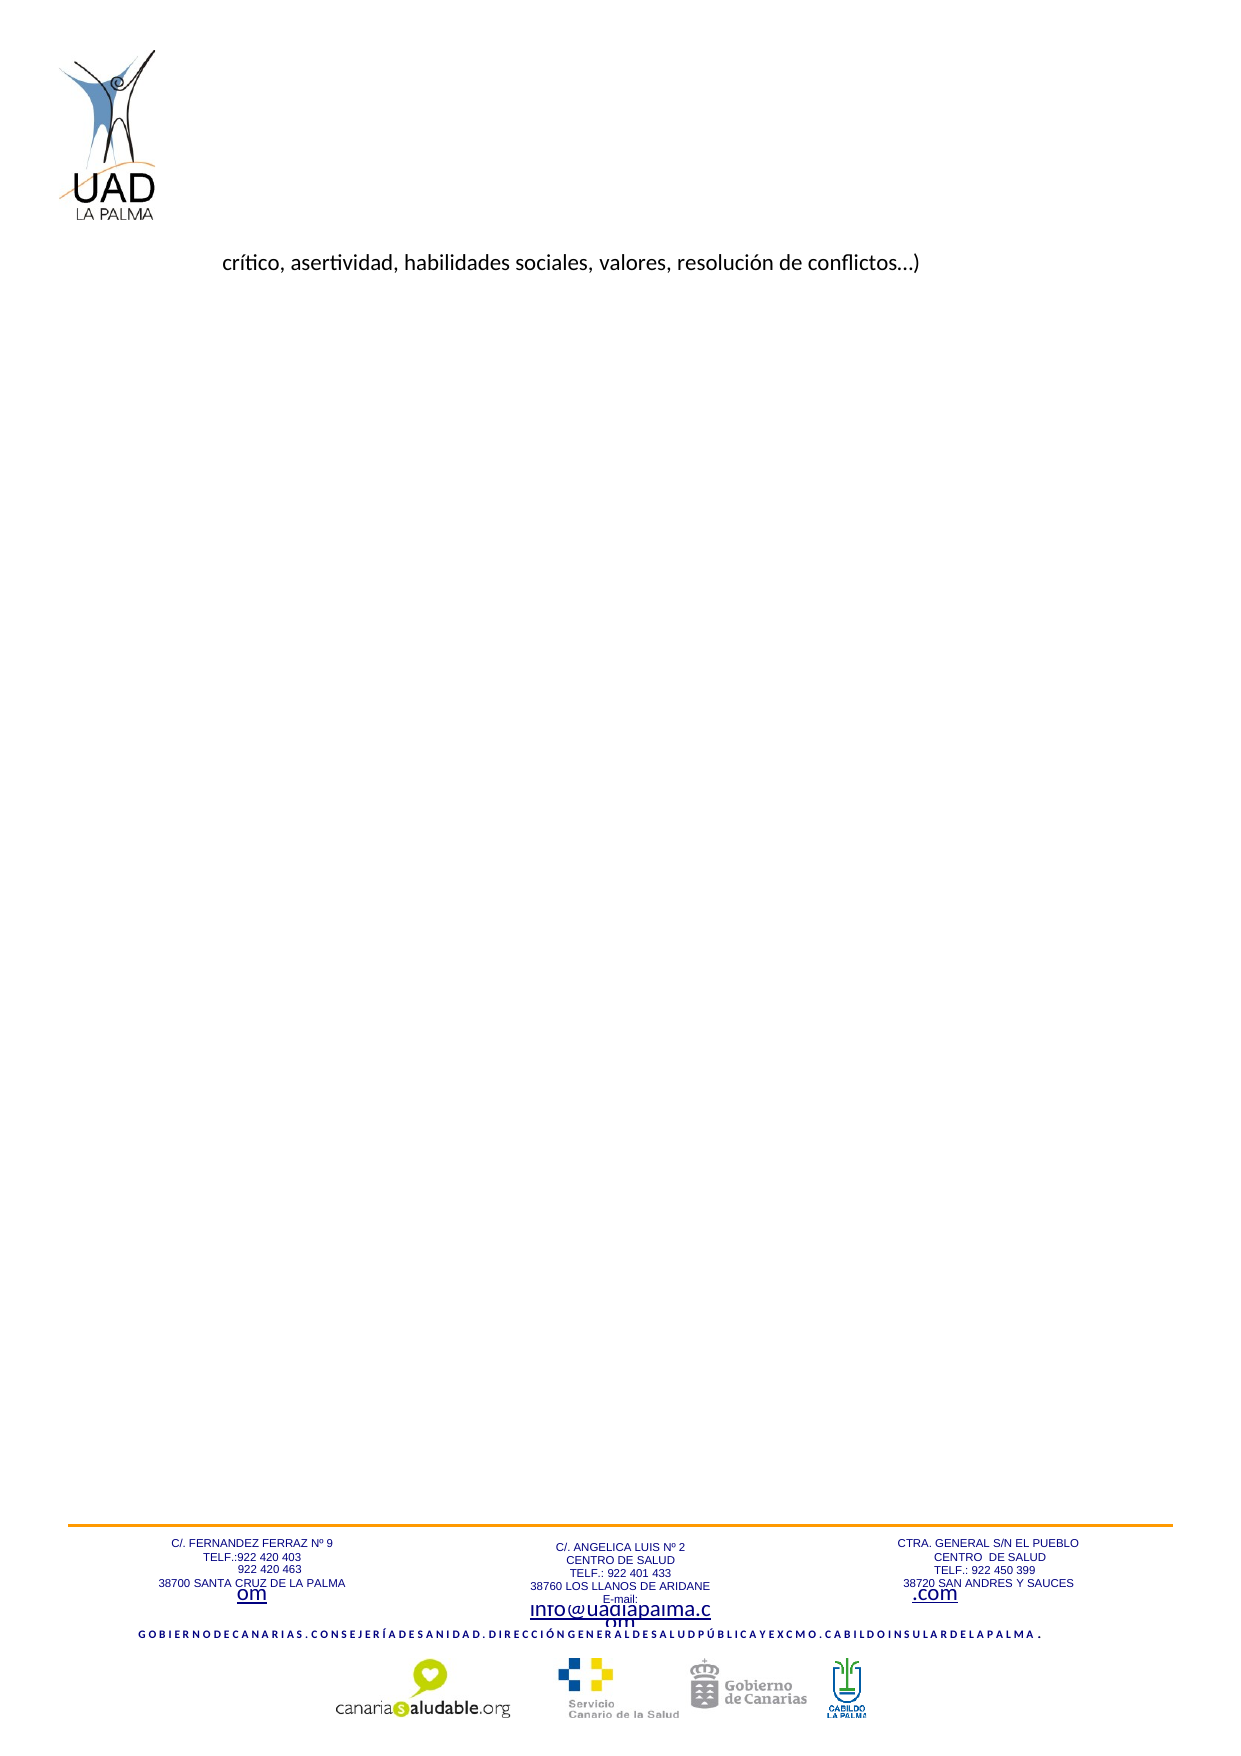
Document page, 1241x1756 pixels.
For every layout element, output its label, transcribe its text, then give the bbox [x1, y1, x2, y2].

list crítico, asertividad, habilidades sociales, valores, resolución de conflictos…) [185, 248, 1094, 276]
